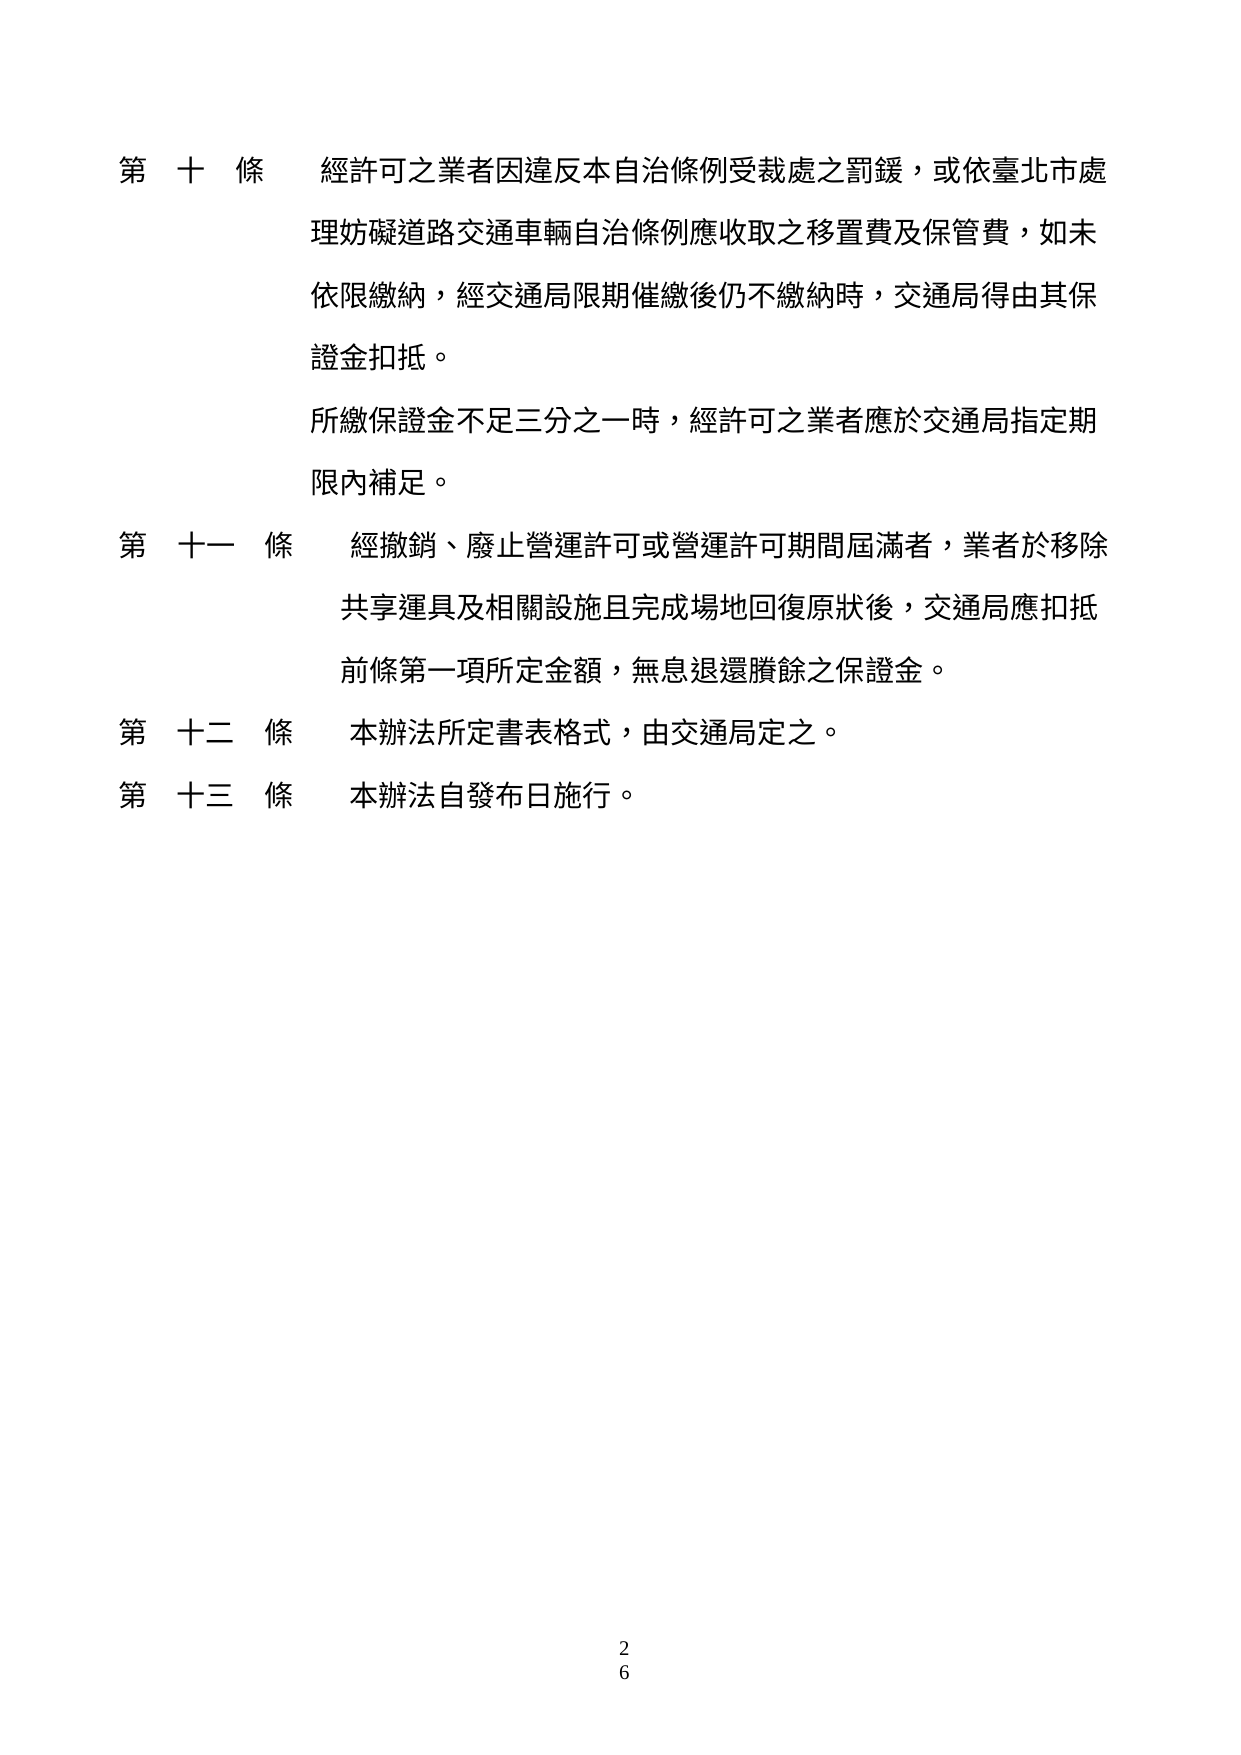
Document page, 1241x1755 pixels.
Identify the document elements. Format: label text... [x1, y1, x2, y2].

text 第 十一 條 經撤銷、廢止營運許可或營運許可期間屆滿者，業者於移除共享運具及相關設施且完成場地回復原狀後，交通局應扣抵前條第一項所定金額，無息退還賸餘之保證金。 [119, 502, 1122, 689]
text 第 十 條 經許可之業者因違反本自治條例受裁處之罰鍰，或依臺北市處理妨礙道路交通車輛自治條例應收取之移置費及保管費，如未依限繳納，經交通局限期催繳後仍不繳納時，交通局得由其保證金扣抵。 [118, 127, 1122, 377]
text 所繳保證金不足三分之一時，經許可之業者應於交通局指定期限內補足。 [310, 377, 1122, 502]
text 第 十二 條 本辦法所定書表格式，由交通局定之。 [118, 689, 1122, 752]
text 第 十三 條 本辦法自發布日施行。 [118, 752, 1122, 814]
